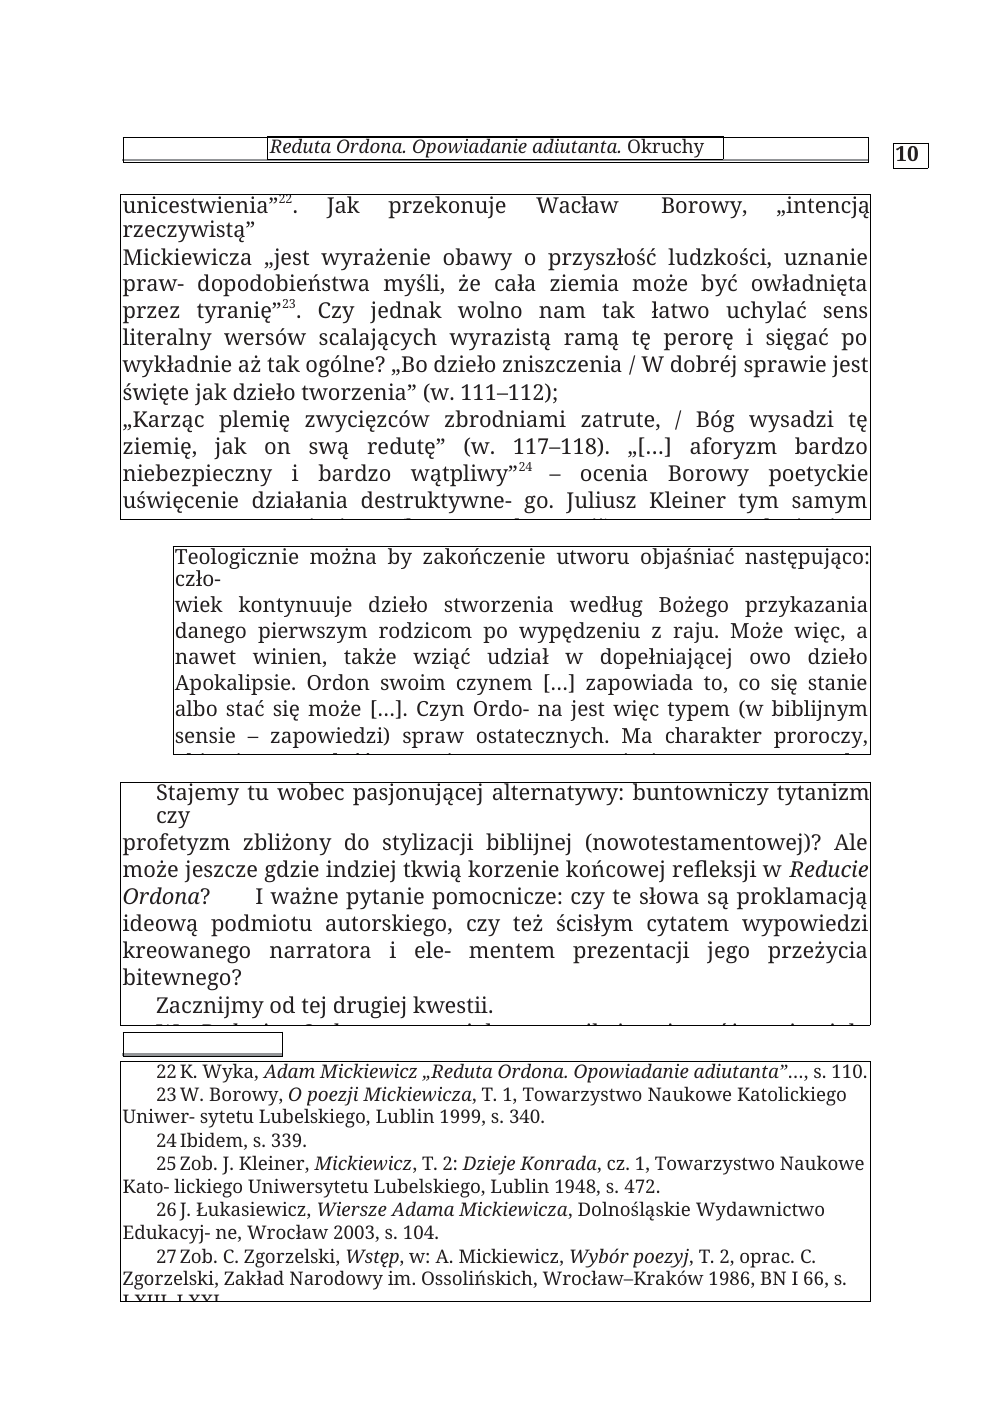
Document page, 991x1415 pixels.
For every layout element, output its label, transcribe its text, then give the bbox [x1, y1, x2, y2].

text profetyzm zbliżony do stylizacji biblijnej (nowotestamentowej)? Ale może jeszcze gdzie indziej tkwią korzenie końcowej refleksji w Reducie Ordona? I ważne pytanie pomocnicze: czy te słowa są proklamacją ideową podmiotu autorskiego, czy też ścisłym cytatem wypowiedzi kreowanego narratora i ele- mentem prezentacji jego przeżycia bitewnego? [122, 829, 868, 992]
text wiek kontynuuje dzieło stworzenia według Bożego przykazania danego pierwszym rodzicom po wypędzeniu z raju. Może więc, a nawet winien, także wziąć udział w dopełniającej owo dzieło Apokalipsie. Ordon swoim czynem […] zapowiada to, co się stanie albo stać się może […]. Czyn Ordo- na jest więc typem (w biblijnym sensie – zapowiedzi) spraw ostatecznych. Ma charakter proroczy, objawia przyszłość. I zapis tego czynu, ujęcie go w poetycką zapowiedź ma charakter pisma ś w i ę t e g o, formę sakralną26. [174, 592, 869, 754]
list Zob. J. Kleiner, Mickiewicz, T. 2: Dzieje Konrada, cz. 1, Towarzystwo Naukowe Kato- lickiego Uniwersytetu Lubelskiego, Lublin 1948, s. 472. [122, 1152, 868, 1198]
list Ibidem, s. 339. [156, 1129, 870, 1152]
text Mickiewicza „jest wyrażenie obawy o przyszłość ludzkości, uznanie praw- dopodobieństwa myśli, że cała ziemia może być owładnięta przez tyranię”23. Czy jednak wolno nam tak łatwo uchylać sens literalny wersów scalających wyrazistą ramą tę perorę i sięgać po wykładnie aż tak ogólne? „Bo dzieło zniszczenia / W dobréj sprawie jest święte jak dzieło tworzenia” (w. 111–112); [122, 243, 869, 406]
text W Reducie Ordona wspaniale przenikają się różne żywioły rodzajowe27: mówiąc najkrócej, epickość daje poematowi podstawową strukturę podawczą [122, 1019, 868, 1024]
list Zob. C. Zgorzelski, Wstęp, w: A. Mickiewicz, Wybór poezyj, T. 2, oprac. C. Zgorzelski, Zakład Narodowy im. Ossolińskich, Wrocław–Kraków 1986, BN I 66, s. LXIII–LXXI. [122, 1245, 868, 1301]
text „Karząc plemię zwycięzców zbrodniami zatrute, / Bóg wysadzi tę ziemię, jak on swą redutę” (w. 117–118). „[…] aforyzm bardzo niebezpieczny i bardzo wątpliwy”24 – ocenia Borowy poetyckie uświęcenie działania destruktywne- go. Juliusz Kleiner tym samym wersom przypisuje (bez waloryzacji) „rewo- lucjonizm bezkompromisowy”, apoteozowanie „roli katastrof niszczących”25. [122, 406, 868, 519]
text 101 [895, 144, 928, 168]
list J. Łukasiewicz, Wiersze Adama Mickiewicza, Dolnośląskie Wydawnictwo Edukacyj- ne, Wrocław 2003, s. 104. [122, 1198, 868, 1245]
list W. Borowy, O poezji Mickiewicza, T. 1, Towarzystwo Naukowe Katolickiego Uniwer- sytetu Lubelskiego, Lublin 1999, s. 340. [122, 1083, 868, 1129]
text Reduta Ordona. Opowiadanie adiutanta. Okruchy lektury [269, 138, 723, 159]
text Stajemy tu wobec pasjonującej alternatywy: buntowniczy tytanizm czy [156, 783, 870, 828]
list K. Wyka, Adam Mickiewicz „Reduta Ordona. Opowiadanie adiutanta”…, s. 110. [156, 1062, 870, 1083]
text Teologicznie można by zakończenie utworu objaśniać następująco: czło- [174, 547, 870, 591]
text unicestwienia”22. Jak przekonuje Wacław Borowy, „intencją rzeczywistą” [122, 195, 870, 243]
text Zacznijmy od tej drugiej kwestii. [156, 992, 870, 1018]
